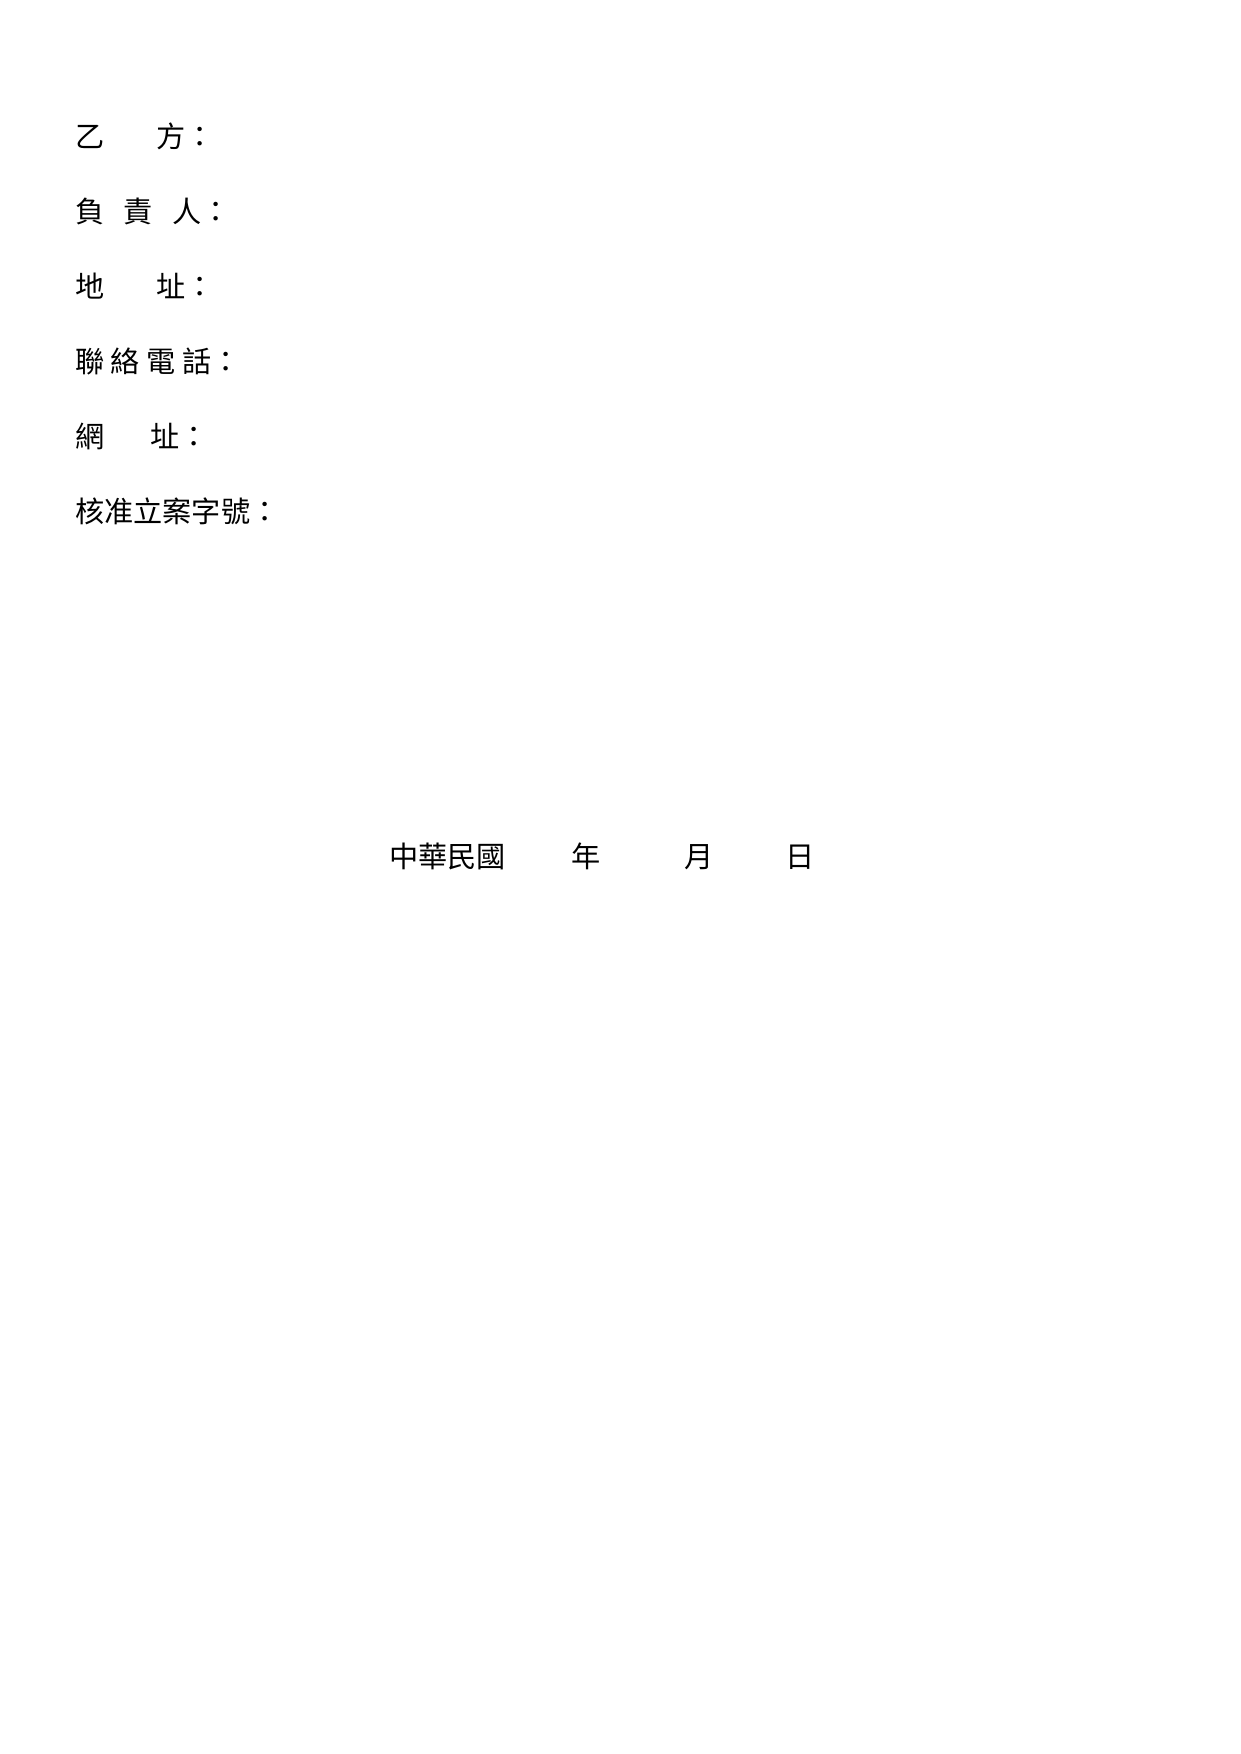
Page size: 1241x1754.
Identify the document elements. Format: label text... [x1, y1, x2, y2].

table_cell 中華民國 年 月 日 [64, 811, 1140, 886]
table_cell 乙 方： 負 責 人： 地 址： 聯 絡 電 話： 網 址： 核准立案字號： [64, 91, 1140, 810]
